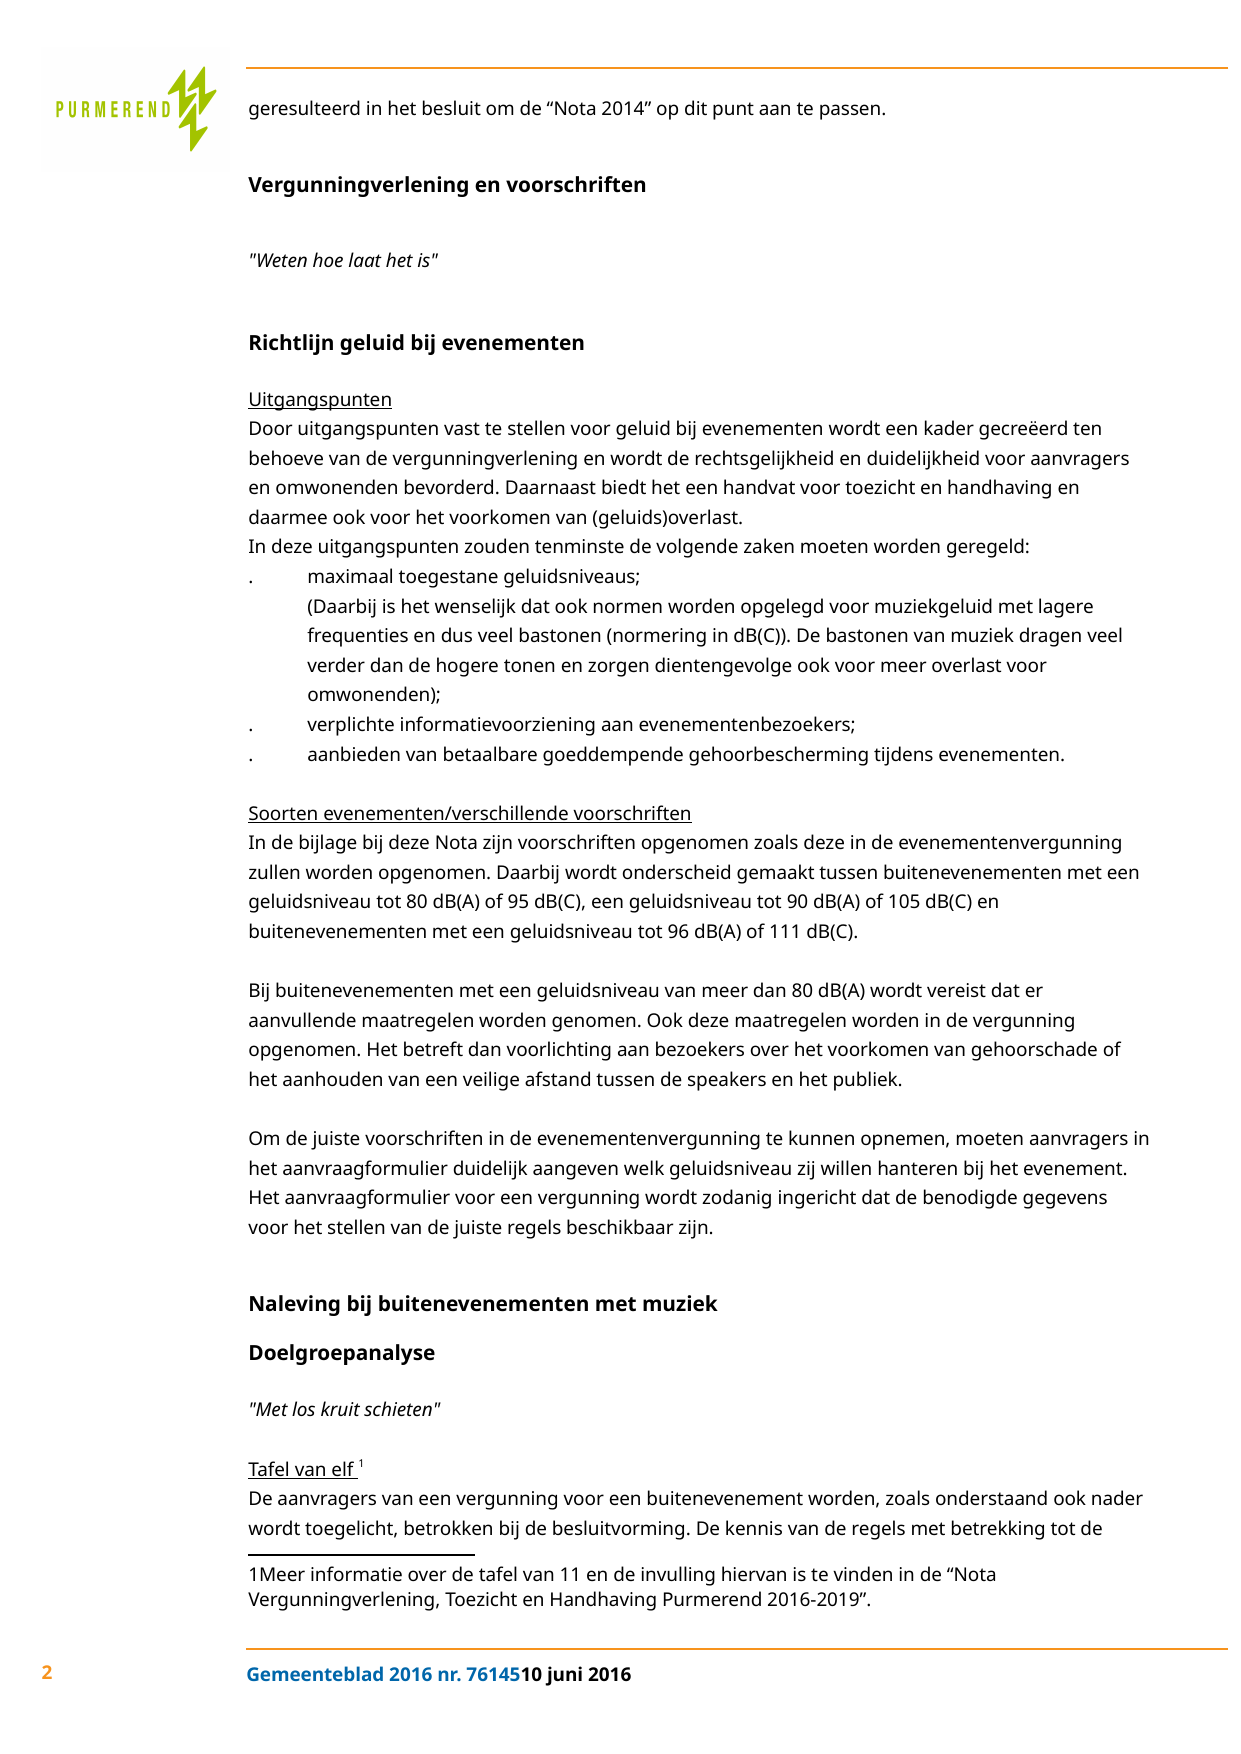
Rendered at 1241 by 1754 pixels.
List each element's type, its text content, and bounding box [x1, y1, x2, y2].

list maximaal toegestane geluidsniveaus; [248, 563, 1152, 589]
text geresulteerd in het besluit om de “Nota 2014” op dit punt aan te passen. [248, 95, 1152, 121]
list aanbieden van betaalbare goeddempende gehoorbescherming tijdens evenementen. [248, 741, 1152, 766]
picture [41, 47, 231, 172]
text Bij buitenevenementen met een geluidsniveau van meer dan 80 dB(A) wordt vereist dat er aanvullende maatregelen worden genomen. Ook deze maatregelen worden in de vergunning opgenomen. Het betreft dan voorlichting aan bezoekers over het voorkomen van gehoorschade of het aanhouden van een veilige afstand tussen de speakers en het publiek. [248, 977, 1152, 1092]
text "Met los kruit schieten" [248, 1397, 1152, 1422]
text Soorten evenementen/verschillende voorschriften [248, 800, 1152, 826]
list verplichte informatievoorziening aan evenementenbezoekers; [248, 711, 1152, 737]
text Door uitgangspunten vast te stellen voor geluid bij evenementen wordt een kader gecreëerd ten behoeve van de vergunningverlening en wordt de rechtsgelijkheid en duidelijkheid voor aanvragers en omwonenden bevorderd. Daarnaast biedt het een handvat voor toezicht en handhaving en daarmee ook voor het voorkomen van (geluids)overlast. [248, 415, 1152, 530]
text Naleving bij buitenevenementen met muziek [248, 1289, 1152, 1318]
text De aanvragers van een vergunning voor een buitenevenement worden, zoals onderstaand ook nader wordt toegelicht, betrokken bij de besluitvorming. De kennis van de regels met betrekking tot de [248, 1485, 1152, 1541]
text Doelgroepanalyse [248, 1338, 1152, 1367]
text Om de juiste voorschriften in de evenementenvergunning te kunnen opnemen, moeten aanvragers in het aanvraagformulier duidelijk aangeven welk geluidsniveau zij willen hanteren bij het evenement. Het aanvraagformulier voor een vergunning wordt zodanig ingericht dat de benodigde gegevens voor het stellen van de juiste regels beschikbaar zijn. [248, 1125, 1152, 1240]
text Vergunningverlening en voorschriften [248, 170, 1152, 198]
text In de bijlage bij deze Nota zijn voorschriften opgenomen zoals deze in de evenementenvergunning zullen worden opgenomen. Daarbij wordt onderscheid gemaakt tussen buitenevenementen met een geluidsniveau tot 80 dB(A) of 95 dB(C), een geluidsniveau tot 90 dB(A) of 105 dB(C) en buitenevenementen met een geluidsniveau tot 96 dB(A) of 111 dB(C). [248, 829, 1152, 944]
text Richtlijn geluid bij evenementen [248, 328, 1152, 356]
text In deze uitgangspunten zouden tenminste de volgende zaken moeten worden geregeld: [248, 534, 1152, 559]
text Uitgangspunten [248, 386, 1152, 411]
text "Weten hoe laat het is" [248, 248, 1152, 273]
text Meer informatie over de tafel van 11 en de invulling hiervan is te vinden in de “Nota Vergunningverlening, Toezicht en Handhaving Purmerend 2016-2019”. [248, 1561, 1152, 1612]
text Tafel van elf [248, 1456, 1152, 1481]
list (Daarbij is het wenselijk dat ook normen worden opgelegd voor muziekgeluid met lagere frequenties en dus veel bastonen (normering in dB(C)). De bastonen van muziek dragen veel verder dan de hogere tonen en zorgen dientengevolge ook voor meer overlast voor omwonenden); [248, 593, 1152, 707]
